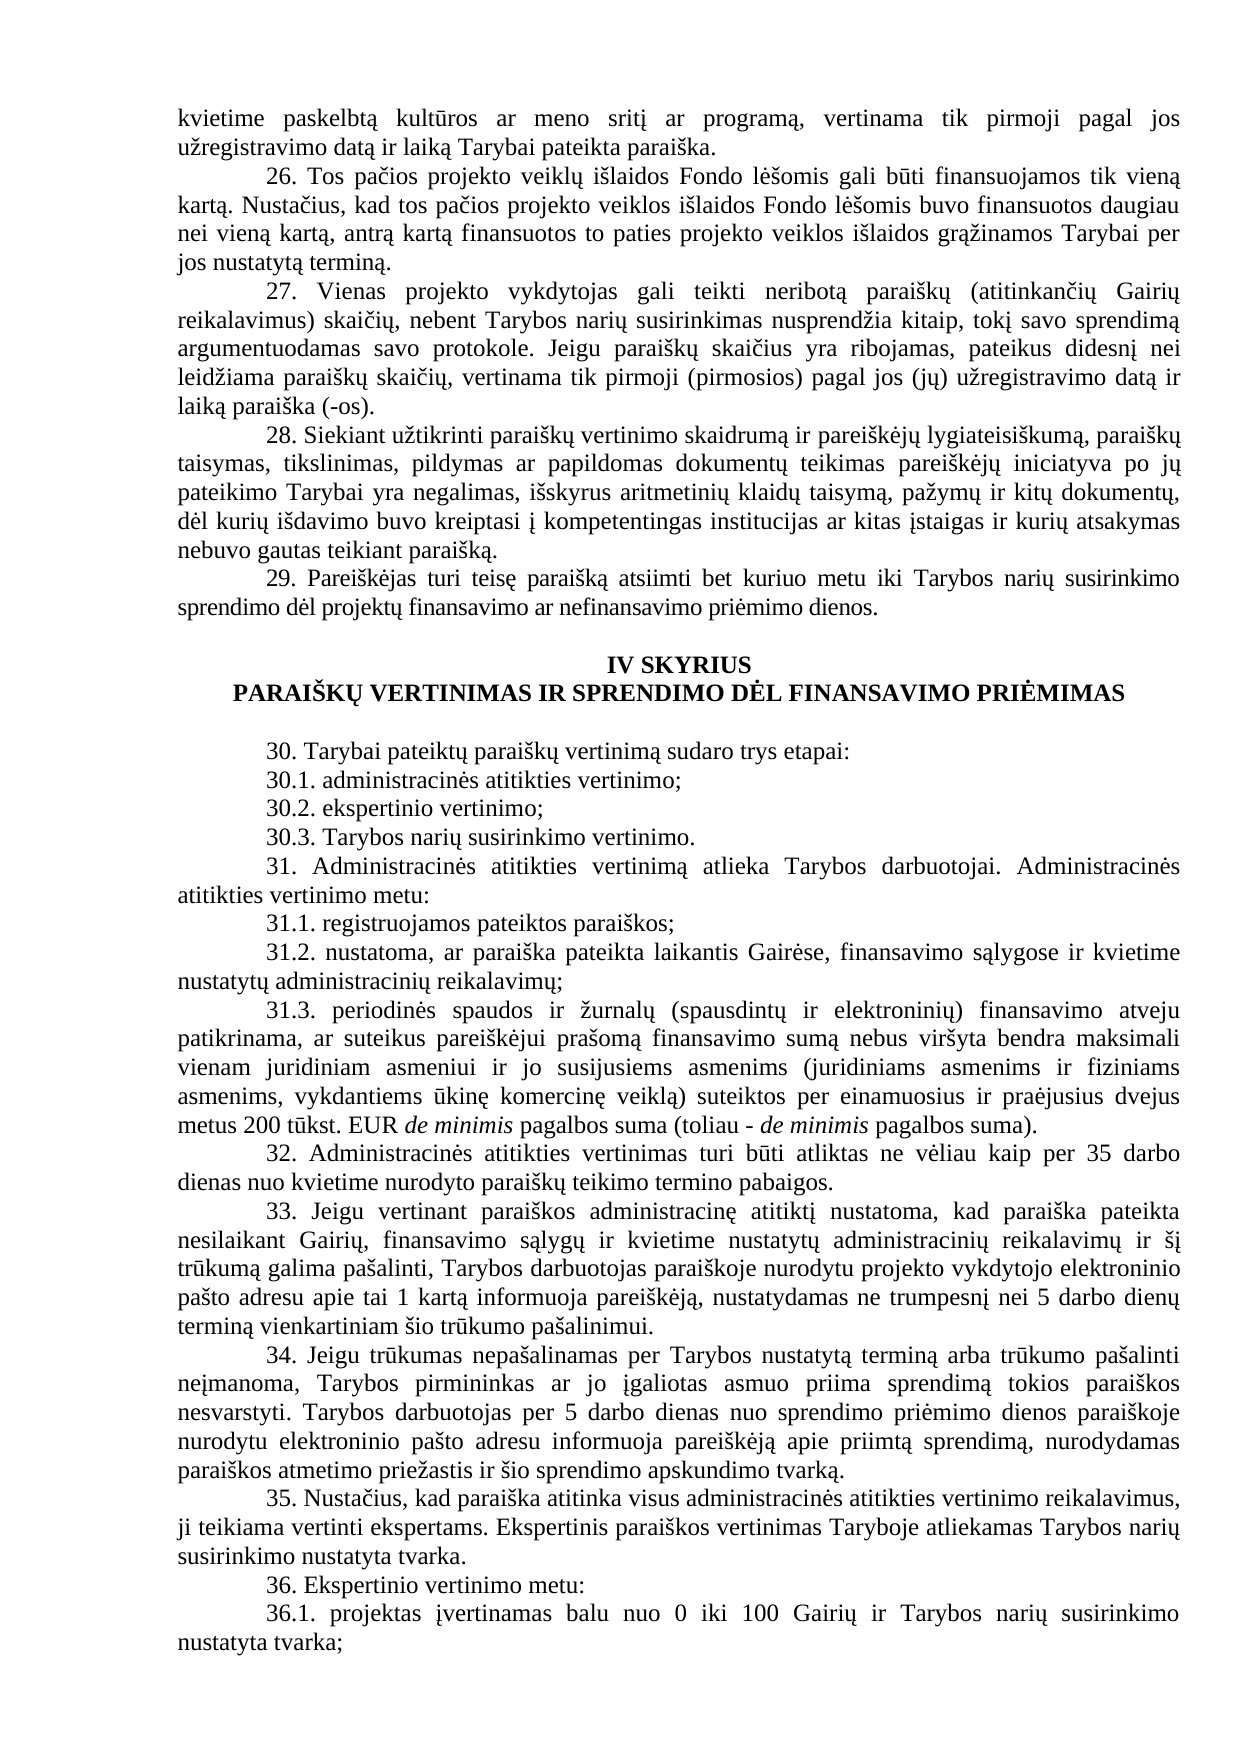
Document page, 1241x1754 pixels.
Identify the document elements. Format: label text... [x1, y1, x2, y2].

text IV SKYRIUS [177, 650, 1181, 678]
text 31.1. registruojamos pateiktos paraiškos; [177, 908, 1181, 937]
text kvietime paskelbtą kultūros ar meno sritį ar programą, vertinama tik pirmoji pagal jos užregistravimo datą ir laiką Tarybai pateikta paraiška. [177, 103, 1181, 161]
text 30.1. administracinės atitikties vertinimo; [177, 765, 1181, 793]
text 35. Nustačius, kad paraiška atitinka visus administracinės atitikties vertinimo reikalavimus, ji teikiama vertinti ekspertams. Ekspertinis paraiškos vertinimas Taryboje atliekamas Tarybos narių susirinkimo nustatyta tvarka. [177, 1483, 1181, 1570]
text 36.1. projektas įvertinamas balu nuo 0 iki 100 Gairių ir Tarybos narių susirinkimo nustatyta tvarka; [177, 1598, 1181, 1656]
text 31.2. nustatoma, ar paraiška pateikta laikantis Gairėse, finansavimo sąlygose ir kvietime nustatytų administracinių reikalavimų; [177, 937, 1181, 995]
text 32. Administracinės atitikties vertinimas turi būti atliktas ne vėliau kaip per 35 darbo dienas nuo kvietime nurodyto paraiškų teikimo termino pabaigos. [177, 1138, 1181, 1196]
text 27. Vienas projekto vykdytojas gali teikti neribotą paraiškų (atitinkančių Gairių reikalavimus) skaičių, nebent Tarybos narių susirinkimas nusprendžia kitaip, tokį savo sprendimą argumentuodamas savo protokole. Jeigu paraiškų skaičius yra ribojamas, pateikus didesnį nei leidžiama paraiškų skaičių, vertinama tik pirmoji (pirmosios) pagal jos (jų) užregistravimo datą ir laiką paraiška (-os). [177, 276, 1181, 420]
text 33. Jeigu vertinant paraiškos administracinę atitiktį nustatoma, kad paraiška pateikta nesilaikant Gairių, finansavimo sąlygų ir kvietime nustatytų administracinių reikalavimų ir šį trūkumą galima pašalinti, Tarybos darbuotojas paraiškoje nurodytu projekto vykdytojo elektroninio pašto adresu apie tai 1 kartą informuoja pareiškėją, nustatydamas ne trumpesnį nei 5 darbo dienų terminą vienkartiniam šio trūkumo pašalinimui. [177, 1196, 1181, 1340]
text 29. Pareiškėjas turi teisę paraišką atsiimti bet kuriuo metu iki Tarybos narių susirinkimo sprendimo dėl projektų finansavimo ar nefinansavimo priėmimo dienos. [177, 563, 1181, 621]
text 30.2. ekspertinio vertinimo; [177, 793, 1181, 822]
text 36. Ekspertinio vertinimo metu: [177, 1570, 1181, 1598]
text 30.3. Tarybos narių susirinkimo vertinimo. [177, 822, 1181, 851]
text 34. Jeigu trūkumas nepašalinamas per Tarybos nustatytą terminą arba trūkumo pašalinti neįmanoma, Tarybos pirmininkas ar jo įgaliotas asmuo priima sprendimą tokios paraiškos nesvarstyti. Tarybos darbuotojas per 5 darbo dienas nuo sprendimo priėmimo dienos paraiškoje nurodytu elektroninio pašto adresu informuoja pareiškėją apie priimtą sprendimą, nurodydamas paraiškos atmetimo priežastis ir šio sprendimo apskundimo tvarką. [177, 1340, 1181, 1483]
text 26. Tos pačios projekto veiklų išlaidos Fondo lėšomis gali būti finansuojamos tik vieną kartą. Nustačius, kad tos pačios projekto veiklos išlaidos Fondo lėšomis buvo finansuotos daugiau nei vieną kartą, antrą kartą finansuotos to paties projekto veiklos išlaidos grąžinamos Tarybai per jos nustatytą terminą. [177, 161, 1181, 276]
text PARAIŠKŲ VERTINIMAS IR SPRENDIMO DĖL FINANSAVIMO PRIĖMIMAS [177, 678, 1181, 707]
text 28. Siekiant užtikrinti paraiškų vertinimo skaidrumą ir pareiškėjų lygiateisiškumą, paraiškų taisymas, tikslinimas, pildymas ar papildomas dokumentų teikimas pareiškėjų iniciatyva po jų pateikimo Tarybai yra negalimas, išskyrus aritmetinių klaidų taisymą, pažymų ir kitų dokumentų, dėl kurių išdavimo buvo kreiptasi į kompetentingas institucijas ar kitas įstaigas ir kurių atsakymas nebuvo gautas teikiant paraišką. [177, 420, 1181, 563]
text 31.3. periodinės spaudos ir žurnalų (spausdintų ir elektroninių) finansavimo atveju patikrinama, ar suteikus pareiškėjui prašomą finansavimo sumą nebus viršyta bendra maksimali vienam juridiniam asmeniui ir jo susijusiems asmenims (juridiniams asmenims ir fiziniams asmenims, vykdantiems ūkinę komercinę veiklą) suteiktos per einamuosius ir praėjusius dvejus metus 200 tūkst. EUR de minimis pagalbos suma (toliau - de minimis pagalbos suma). [177, 995, 1181, 1138]
text 30. Tarybai pateiktų paraiškų vertinimą sudaro trys etapai: [177, 736, 1181, 765]
text 31. Administracinės atitikties vertinimą atlieka Tarybos darbuotojai. Administracinės atitikties vertinimo metu: [177, 851, 1181, 908]
